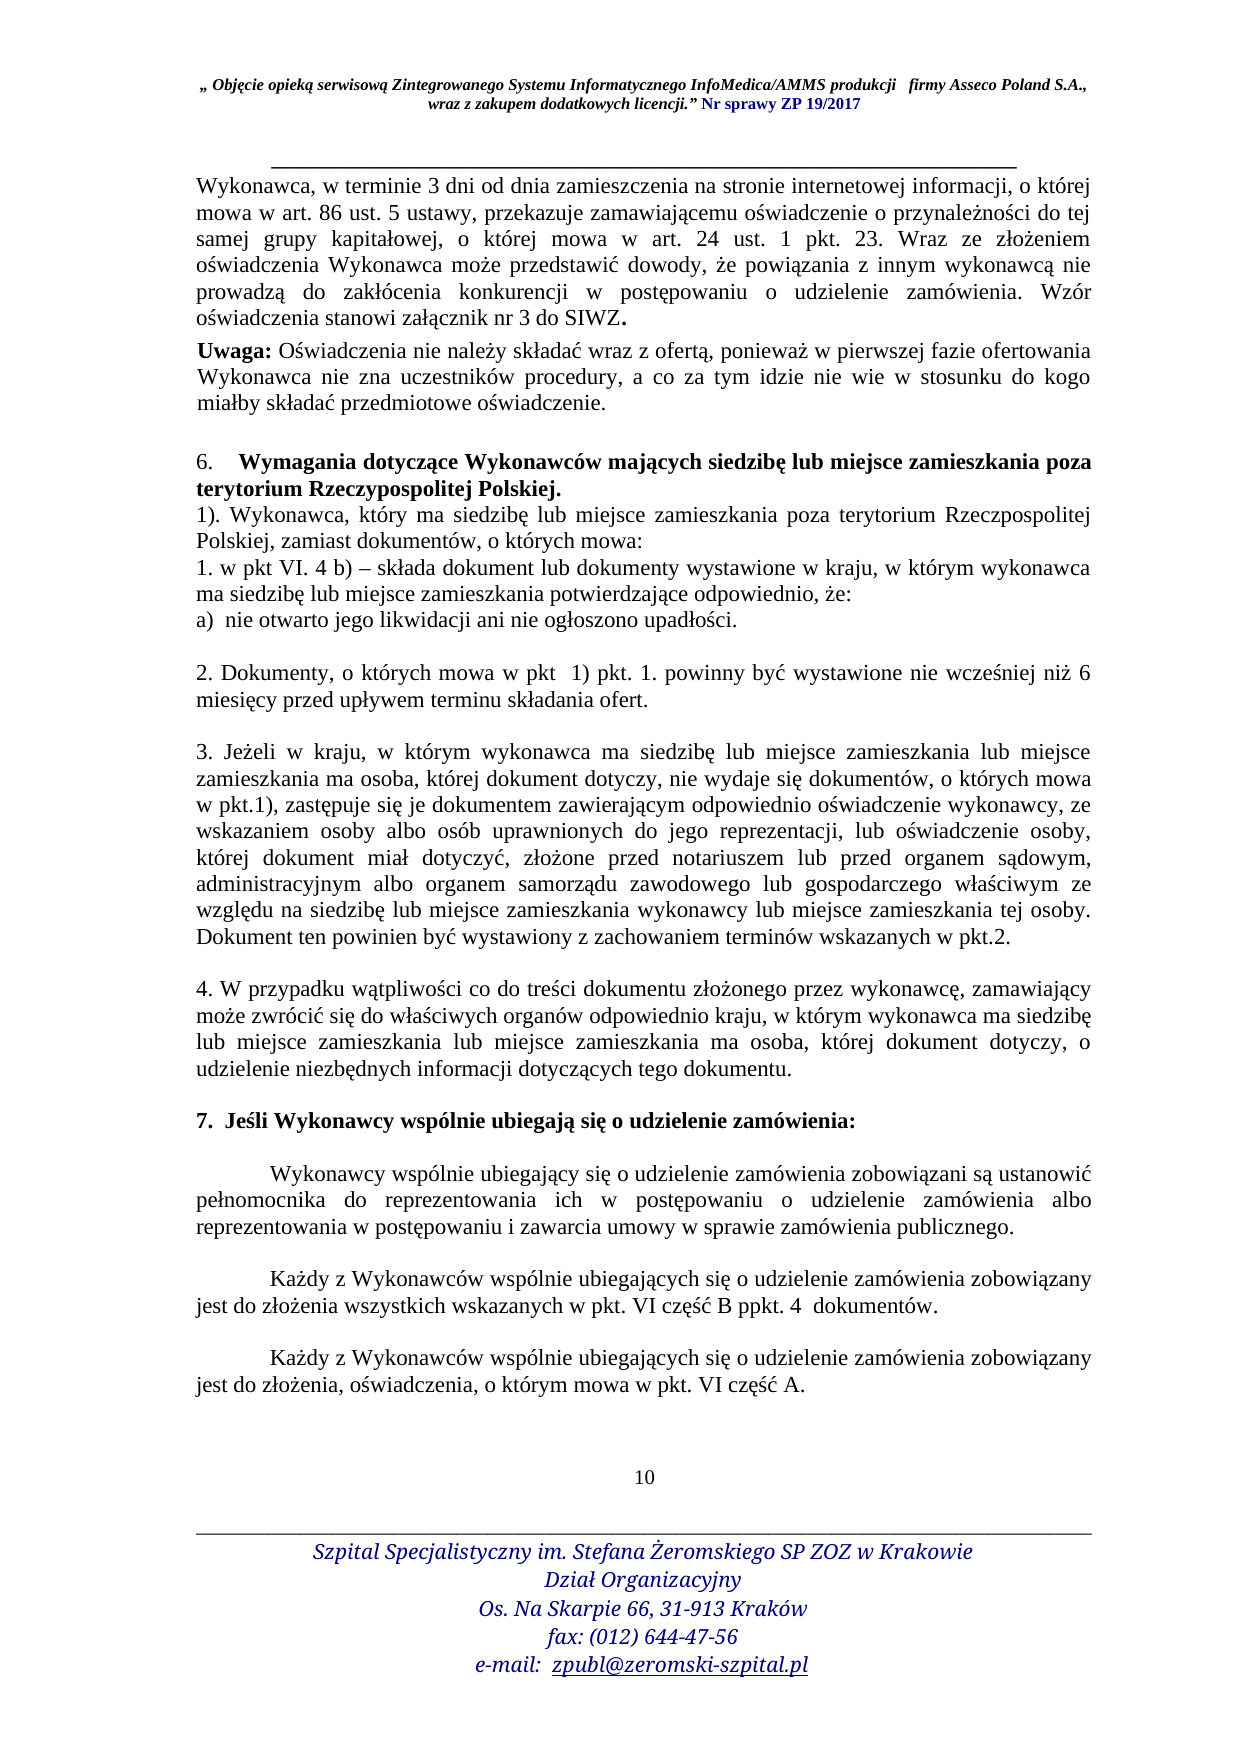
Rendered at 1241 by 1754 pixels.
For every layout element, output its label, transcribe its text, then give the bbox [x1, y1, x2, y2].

text Wykonawca, w terminie 3 dni od dnia zamieszczenia na stronie internetowej informacji, o której mowa w art. 86 ust. 5 ustawy, przekazuje zamawiającemu oświadczenie o przynależności do tej samej grupy kapitałowej, o której mowa w art. 24 ust. 1 pkt. 23. Wraz ze złożeniem oświadczenia Wykonawca może przedstawić dowody, że powiązania z innym wykonawcą nie prowadzą do zakłócenia konkurencji w postępowaniu o udzielenie zamówienia. Wzór oświadczenia stanowi załącznik nr 3 do SIWZ. [196, 172, 1093, 331]
text Uwaga: Oświadczenia nie należy składać wraz z ofertą, ponieważ w pierwszej fazie ofertowania Wykonawca nie zna uczestników procedury, a co za tym idzie nie wie w stosunku do kogo miałby składać przedmiotowe oświadczenie. [197, 337, 1093, 416]
text a) nie otwarto jego likwidacji ani nie ogłoszono upadłości. [196, 607, 1093, 659]
text 3. Jeżeli w kraju, w którym wykonawca ma siedzibę lub miejsce zamieszkania lub miejsce zamieszkania ma osoba, której dokument dotyczy, nie wydaje się dokumentów, o których mowa w pkt.1), zastępuje się je dokumentem zawierającym odpowiednio oświadczenie wykonawcy, ze wskazaniem osoby albo osób uprawnionych do jego reprezentacji, lub oświadczenie osoby, której dokument miał dotyczyć, złożone przed notariuszem lub przed organem sądowym, administracyjnym albo organem samorządu zawodowego lub gospodarczego właściwym ze względu na siedzibę lub miejsce zamieszkania wykonawcy lub miejsce zamieszkania tej osoby. Dokument ten powinien być wystawiony z zachowaniem terminów wskazanych w pkt.2. [196, 738, 1093, 976]
text 6. Wymagania dotyczące Wykonawców mających siedzibę lub miejsce zamieszkania poza terytorium Rzeczypospolitej Polskiej. [196, 448, 1093, 501]
text 7. Jeśli Wykonawcy wspólnie ubiegają się o udzielenie zamówienia: [196, 1107, 1093, 1134]
text 1). Wykonawca, który ma siedzibę lub miejsce zamieszkania poza terytorium Rzeczpospolitej Polskiej, zamiast dokumentów, o których mowa: 1. w pkt VI. 4 b) – składa dokument lub dokumenty wystawione w kraju, w którym wykonawca ma siedzibę lub miejsce zamieszkania potwierdzające odpowiednio, że: [196, 501, 1093, 607]
text 2. Dokumenty, o których mowa w pkt 1) pkt. 1. powinny być wystawione nie wcześniej niż 6 miesięcy przed upływem terminu składania ofert. [196, 659, 1093, 738]
text Wykonawcy wspólnie ubiegający się o udzielenie zamówienia zobowiązani są ustanowić pełnomocnika do reprezentowania ich w postępowaniu o udzielenie zamówienia albo reprezentowania w postępowaniu i zawarcia umowy w sprawie zamówienia publicznego. [196, 1160, 1093, 1239]
text 4. W przypadku wątpliwości co do treści dokumentu złożonego przez wykonawcę, zamawiający może zwrócić się do właściwych organów odpowiednio kraju, w którym wykonawca ma siedzibę lub miejsce zamieszkania lub miejsce zamieszkania ma osoba, której dokument dotyczy, o udzielenie niezbędnych informacji dotyczących tego dokumentu. [196, 976, 1093, 1081]
text Każdy z Wykonawców wspólnie ubiegających się o udzielenie zamówienia zobowiązany jest do złożenia, oświadczenia, o którym mowa w pkt. VI część A. [196, 1344, 1093, 1397]
text Każdy z Wykonawców wspólnie ubiegających się o udzielenie zamówienia zobowiązany jest do złożenia wszystkich wskazanych w pkt. VI część B ppkt. 4 dokumentów. [196, 1265, 1093, 1344]
